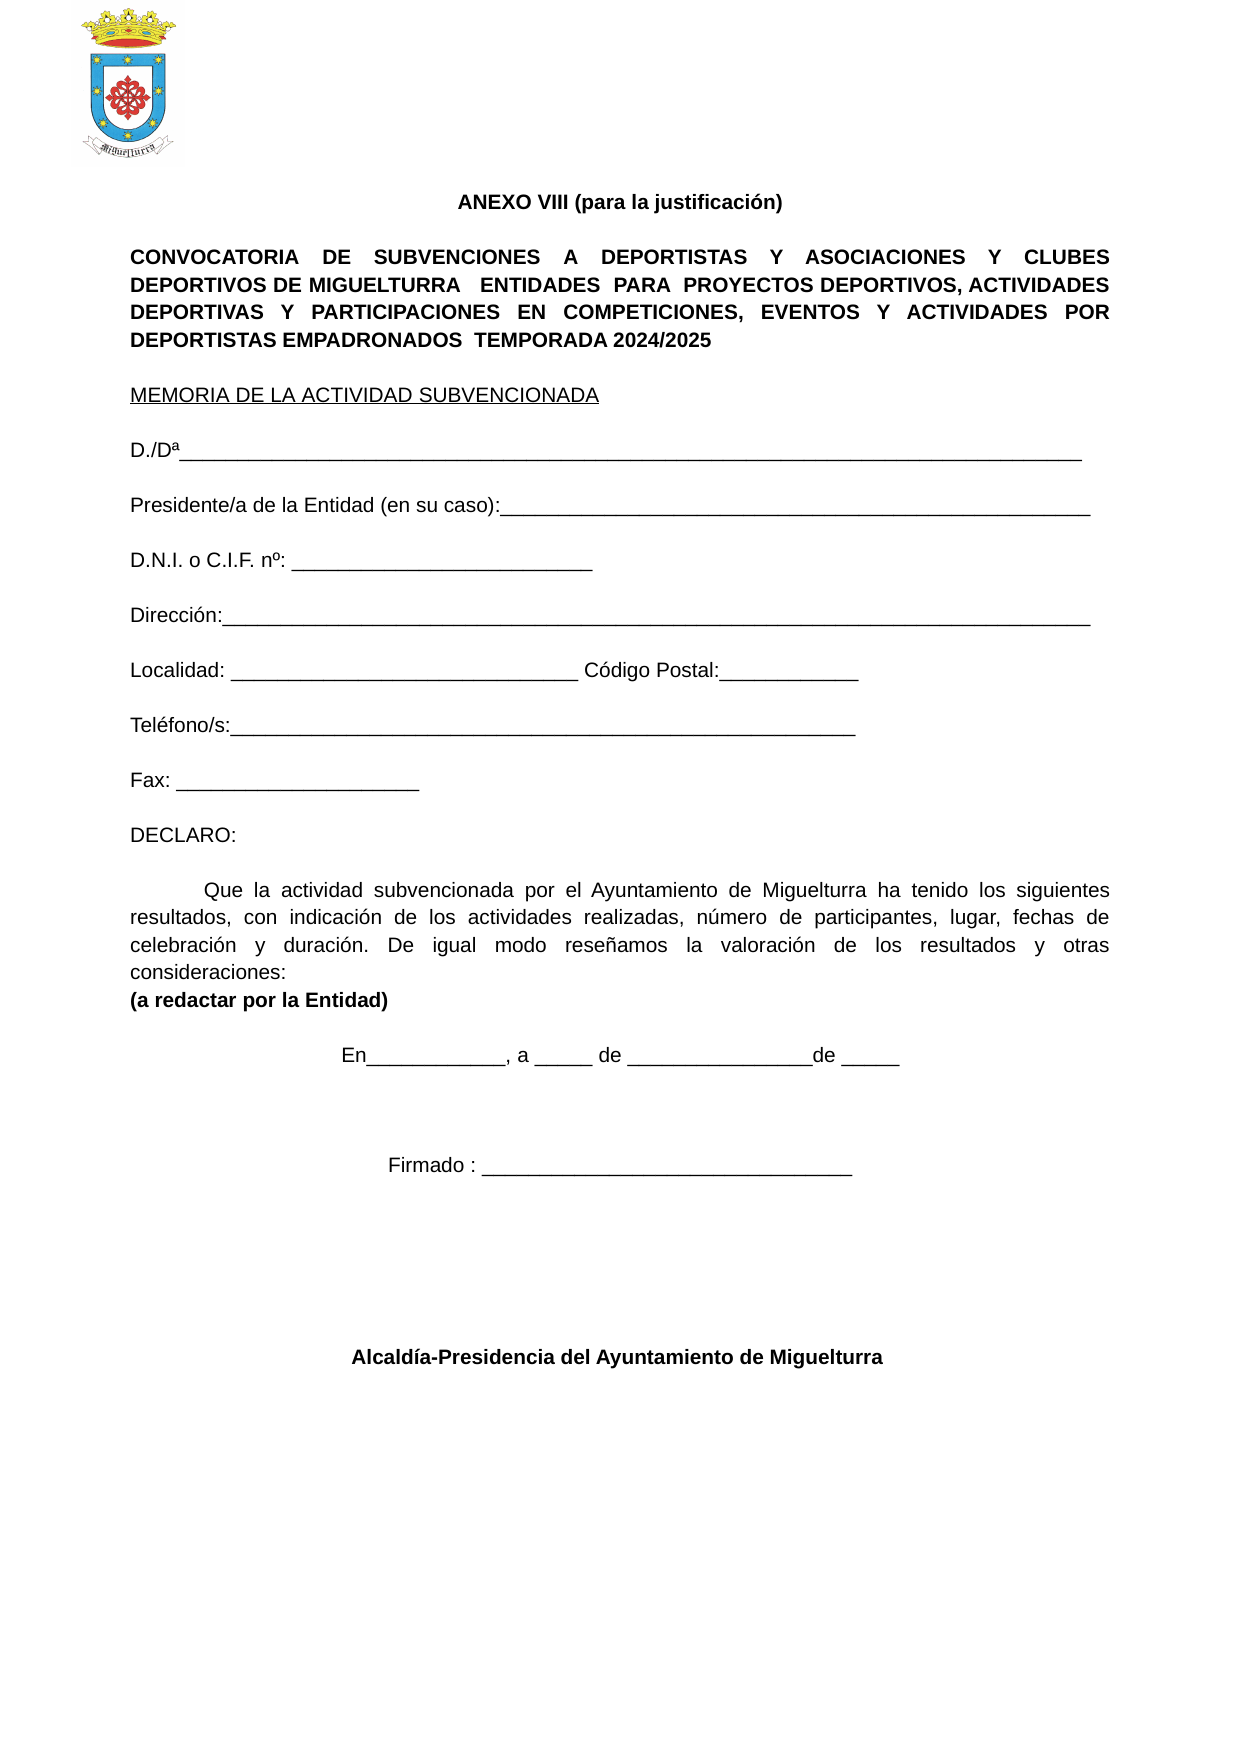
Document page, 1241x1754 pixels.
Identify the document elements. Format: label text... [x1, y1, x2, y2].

text Fax: _____________________ [130, 767, 1110, 791]
text CONVOCATORIA DE SUBVENCIONES A DEPORTISTAS Y ASOCIACIONES Y CLUBES DEPORTIVOS DE MIGUELTURRA ENTIDADES PARA PROYECTOS DEPORTIVOS, ACTIVIDADES DEPORTIVAS Y PARTICIPACIONES EN COMPETICIONES, EVENTOS Y ACTIVIDADES POR DEPORTISTAS EMPADRONADOS TEMPORADA 2024/2025 [130, 245, 1110, 351]
text MEMORIA DE LA ACTIVIDAD SUBVENCIONADA [130, 382, 1110, 406]
text Teléfono/s:______________________________________________________ [130, 712, 1110, 736]
text D.N.I. o C.I.F. nº: __________________________ [130, 547, 1110, 571]
text Localidad: ______________________________ Código Postal:____________ [130, 657, 1110, 681]
text Alcaldía-Presidencia del Ayuntamiento de Miguelturra [130, 1345, 1110, 1369]
text D./Dª______________________________________________________________________________ [130, 437, 1110, 461]
text Dirección:___________________________________________________________________________ [130, 602, 1110, 626]
text Que la actividad subvencionada por el Ayuntamiento de Miguelturra ha tenido los siguientes resultados, con indicación de los actividades realizadas, número de participantes, lugar, fechas de celebración y duración. De igual modo reseñamos la valoración de los resultados y otras consideraciones: [130, 877, 1110, 984]
text En____________, a _____ de ________________de _____ [130, 1042, 1110, 1066]
text (a redactar por la Entidad) [130, 987, 1110, 1011]
picture [71, 0, 186, 167]
text Presidente/a de la Entidad (en su caso):___________________________________________________ [130, 492, 1110, 516]
text ANEXO VIII (para la justificación) [130, 190, 1110, 214]
text DECLARO: [130, 822, 1110, 846]
text Firmado : ________________________________ [130, 1152, 1110, 1176]
